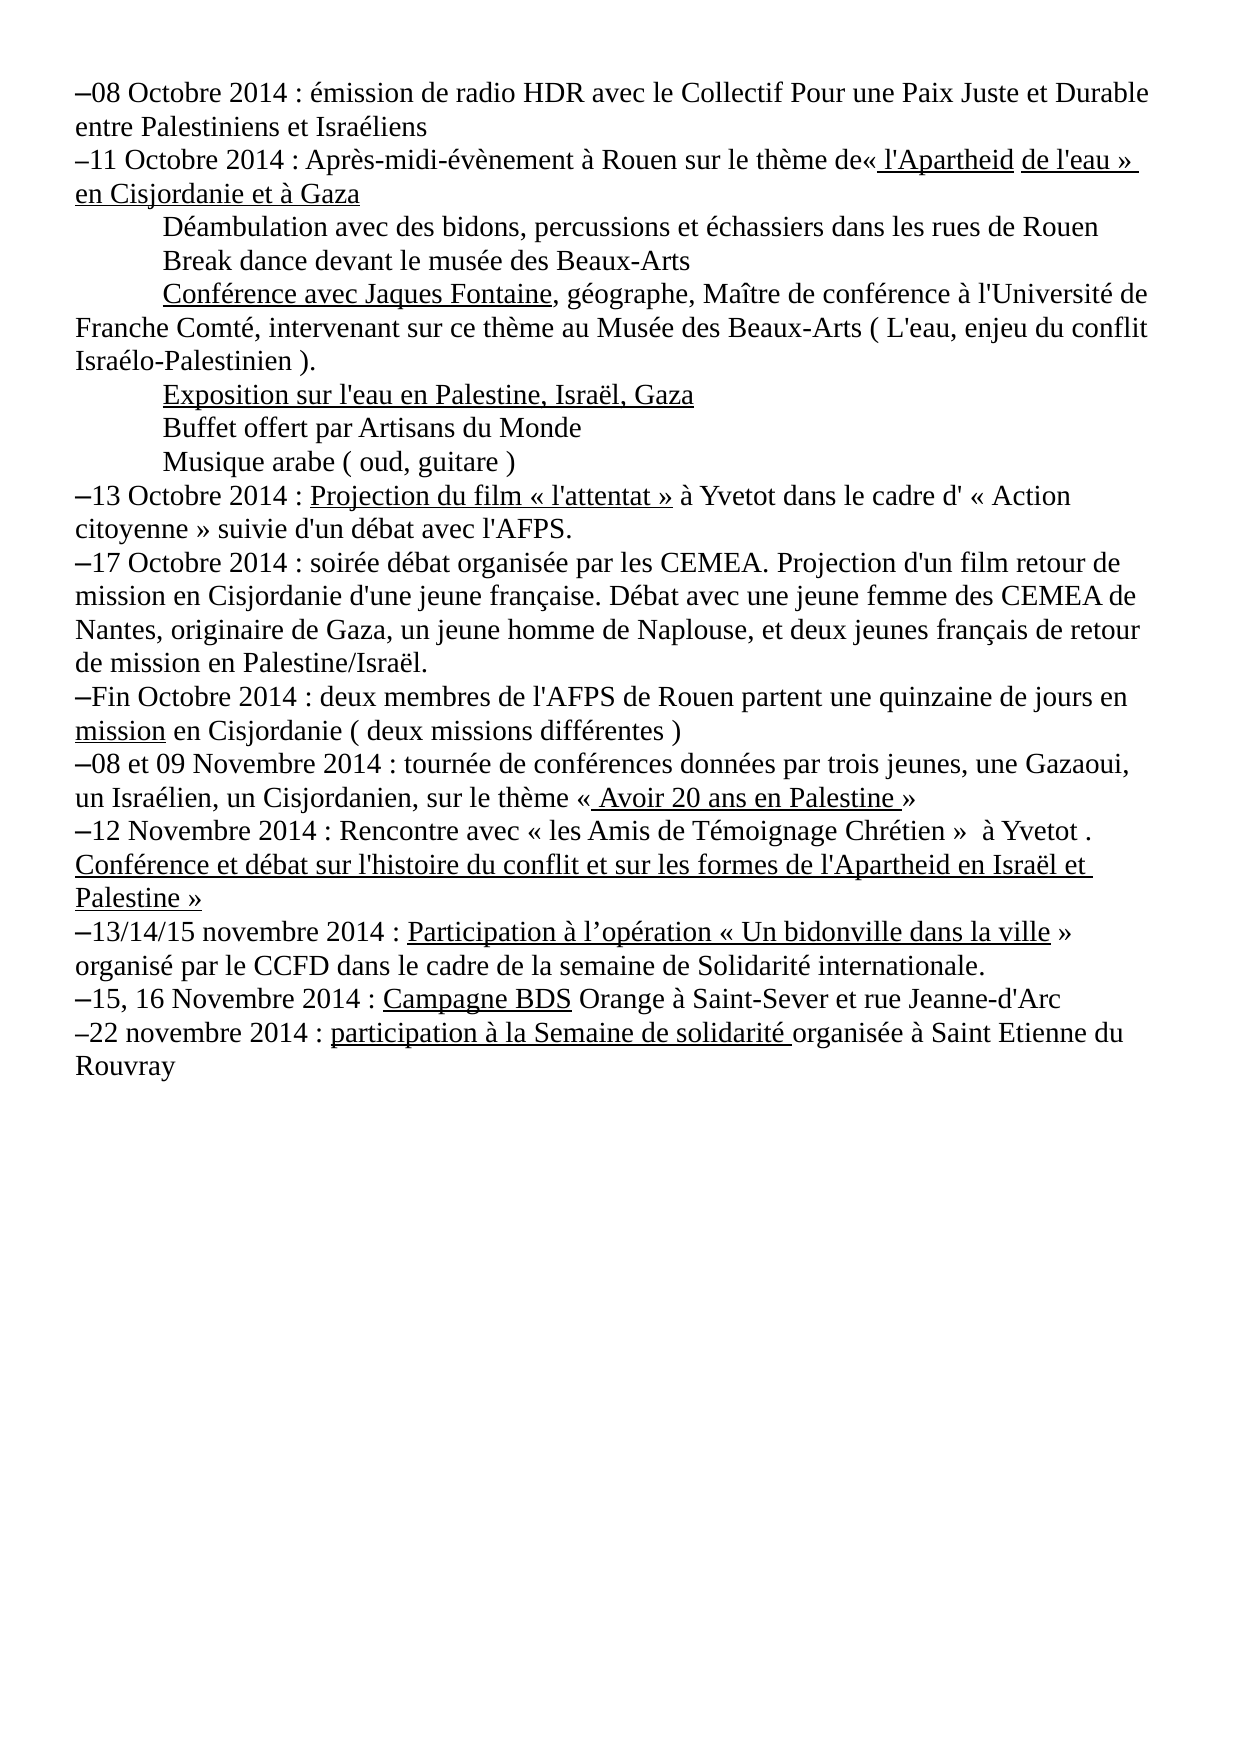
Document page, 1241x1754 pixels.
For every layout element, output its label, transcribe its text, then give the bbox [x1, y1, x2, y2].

text Break dance devant le musée des Beaux-Arts [75, 243, 1165, 276]
text Exposition sur l'eau en Palestine, Israël, Gaza [75, 377, 1165, 411]
list 15, 16 Novembre 2014 : Campagne BDS Orange à Saint-Sever et rue Jeanne-d'Arc [75, 981, 1165, 1015]
list Fin Octobre 2014 : deux membres de l'AFPS de Rouen partent une quinzaine de jours en mission en Cisjordanie ( deux missions différentes ) [75, 679, 1165, 746]
text Buffet offert par Artisans du Monde [75, 411, 1165, 444]
list 22 novembre 2014 : participation à la Semaine de solidarité organisée à Saint Etienne du Rouvray [75, 1015, 1165, 1082]
text Déambulation avec des bidons, percussions et échassiers dans les rues de Rouen [75, 209, 1165, 243]
list 13/14/15 novembre 2014 : Participation à l’opération « Un bidonville dans la ville » organisé par le CCFD dans le cadre de la semaine de Solidarité internationale. [75, 914, 1165, 981]
text Musique arabe ( oud, guitare ) [75, 444, 1165, 478]
list 17 Octobre 2014 : soirée débat organisée par les CEMEA. Projection d'un film retour de mission en Cisjordanie d'une jeune française. Débat avec une jeune femme des CEMEA de Nantes, originaire de Gaza, un jeune homme de Naplouse, et deux jeunes français de retour de mission en Palestine/Israël. [75, 545, 1165, 679]
list 12 Novembre 2014 : Rencontre avec « les Amis de Témoignage Chrétien » à Yvetot . Conférence et débat sur l'histoire du conflit et sur les formes de l'Apartheid en Israël et Palestine » [75, 813, 1165, 914]
list 11 Octobre 2014 : Après-midi-évènement à Rouen sur le thème de« l'Apartheid de l'eau » en Cisjordanie et à Gaza [75, 142, 1165, 209]
list 13 Octobre 2014 : Projection du film « l'attentat » à Yvetot dans le cadre d' « Action citoyenne » suivie d'un débat avec l'AFPS. [75, 478, 1165, 545]
list 08 Octobre 2014 : émission de radio HDR avec le Collectif Pour une Paix Juste et Durable entre Palestiniens et Israéliens [75, 75, 1165, 142]
list 08 et 09 Novembre 2014 : tournée de conférences données par trois jeunes, une Gazaoui, un Israélien, un Cisjordanien, sur le thème « Avoir 20 ans en Palestine » [75, 746, 1165, 813]
text Conférence avec Jaques Fontaine, géographe, Maître de conférence à l'Université de Franche Comté, intervenant sur ce thème au Musée des Beaux-Arts ( L'eau, enjeu du conflit Israélo-Palestinien ). [75, 276, 1165, 377]
